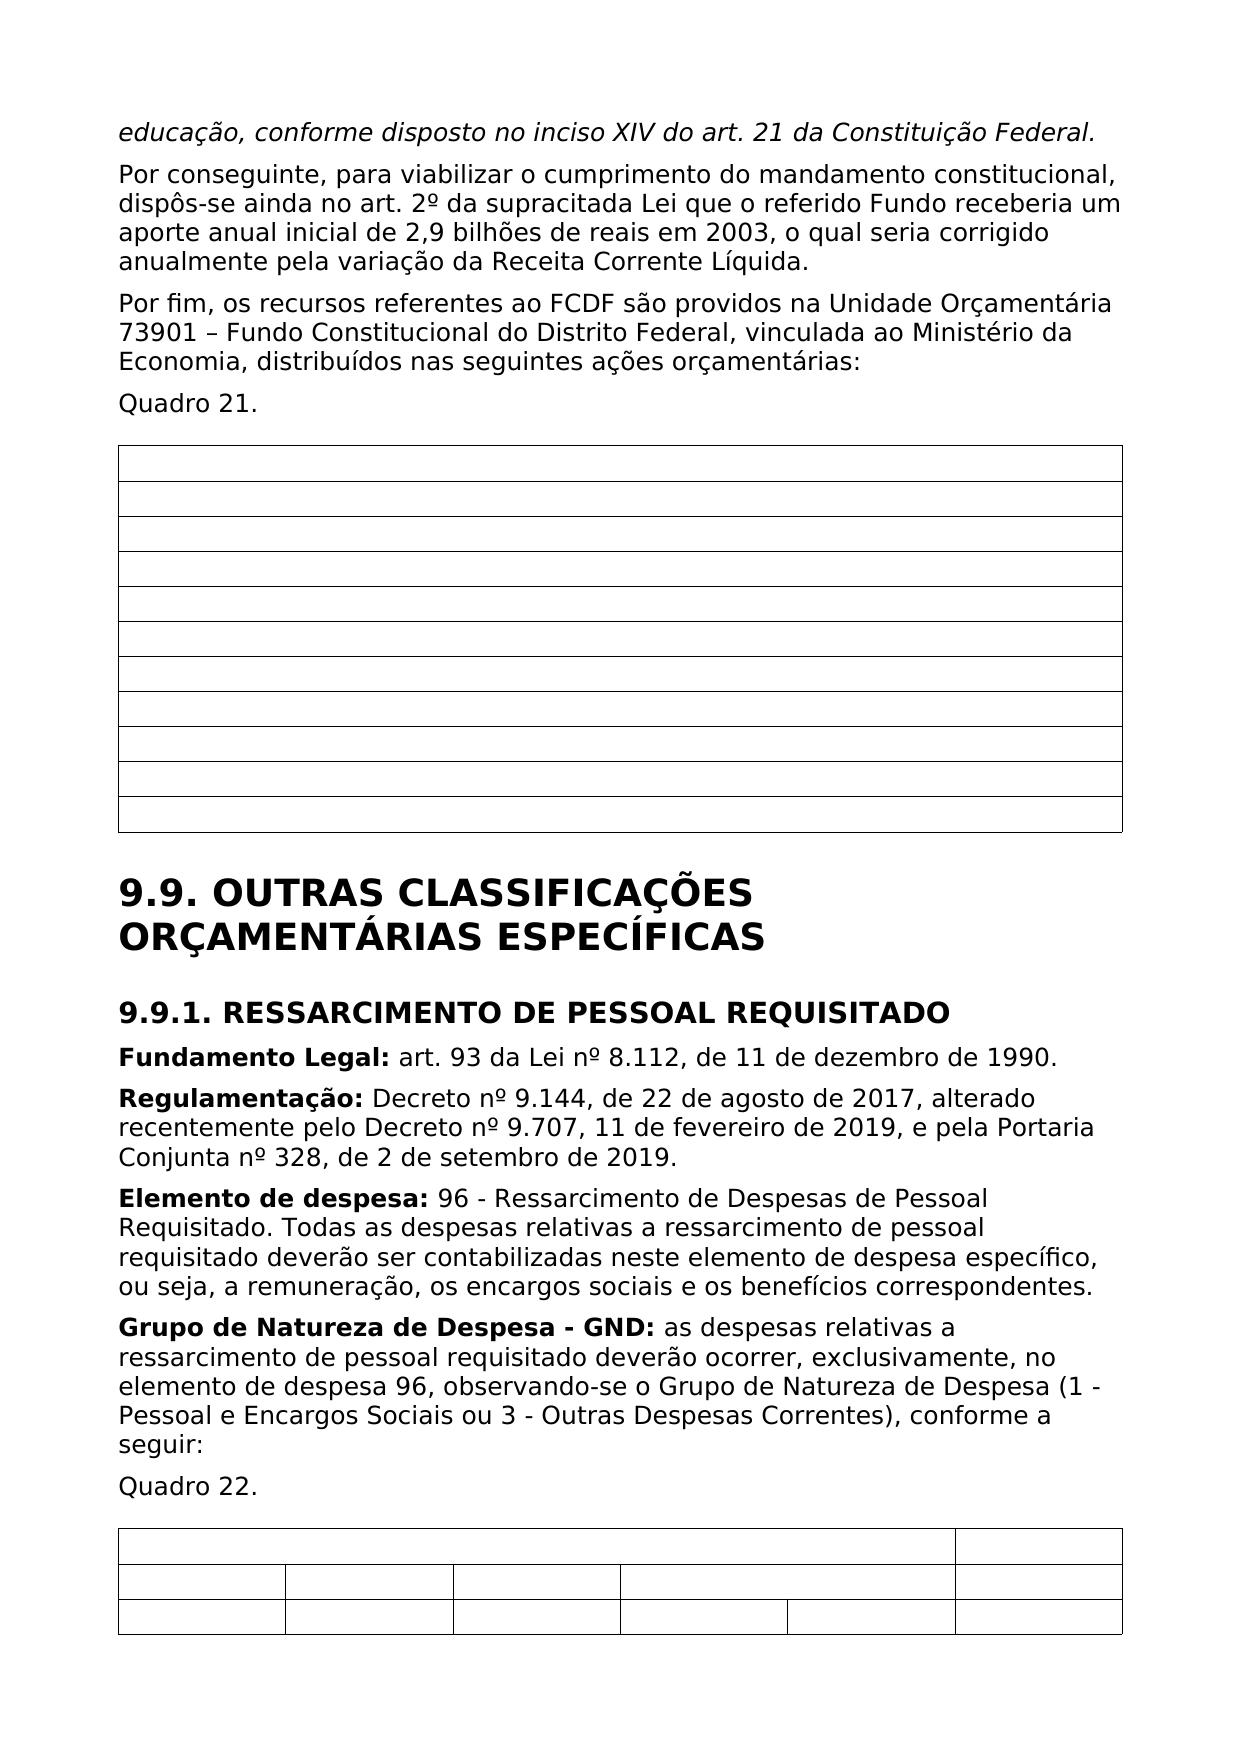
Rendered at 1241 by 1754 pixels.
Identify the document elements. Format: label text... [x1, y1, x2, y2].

table_cell [119, 622, 1122, 656]
table_cell [119, 762, 1122, 796]
table_cell [119, 587, 1122, 621]
table_cell [286, 1565, 453, 1598]
table_cell [119, 552, 1122, 586]
table_cell [621, 1600, 787, 1634]
table_cell [788, 1600, 955, 1634]
text Elemento de despesa: 96 - Ressarcimento de Despesas de Pessoal Requisitado. Todas as despesas relativas a ressarcimento de pessoal requisitado deverão ser contabilizadas neste elemento de despesa específico, ou seja, a remuneração, os encargos sociais e os benefícios correspondentes. [118, 1184, 1122, 1301]
table_cell [119, 797, 1122, 832]
text Quadro 22. [118, 1472, 1122, 1501]
text Fundamento Legal: art. 93 da Lei nº 8.112, de 11 de dezembro de 1990. [118, 1043, 1122, 1072]
subtitle 9.9. OUTRAS CLASSIFICAÇÕES ORÇAMENTÁRIAS ESPECÍFICAS [118, 871, 1122, 959]
table_cell [119, 692, 1122, 726]
table_cell [119, 1565, 285, 1598]
subtitle 9.9.1. RESSARCIMENTO DE PESSOAL REQUISITADO [118, 996, 1122, 1030]
table_cell [119, 517, 1122, 551]
table_cell [119, 657, 1122, 691]
table_cell [119, 1600, 285, 1634]
text educação, conforme disposto no inciso XIV do art. 21 da Constituição Federal. [118, 118, 1122, 147]
text Regulamentação: Decreto nº 9.144, de 22 de agosto de 2017, alterado recentemente pelo Decreto nº 9.707, 11 de fevereiro de 2019, e pela Portaria Conjunta nº 328, de 2 de setembro de 2019. [118, 1084, 1122, 1172]
table_cell [454, 1600, 620, 1634]
text Quadro 21. [118, 389, 1122, 418]
text Grupo de Natureza de Despesa - GND: as despesas relativas a ressarcimento de pessoal requisitado deverão ocorrer, exclusivamente, no elemento de despesa 96, observando-se o Grupo de Natureza de Despesa (1 - Pessoal e Encargos Sociais ou 3 - Outras Despesas Correntes), conforme a seguir: [118, 1313, 1122, 1459]
table_cell [119, 727, 1122, 761]
text Por conseguinte, para viabilizar o cumprimento do mandamento constitucional, dispôs-se ainda no art. 2º da supracitada Lei que o referido Fundo receberia um aporte anual inicial de 2,9 bilhões de reais em 2003, o qual seria corrigido anualmente pela variação da Receita Corrente Líquida. [118, 160, 1122, 276]
table_cell [119, 482, 1122, 516]
table_header [119, 446, 1122, 481]
table_header [956, 1529, 1122, 1563]
table_cell [956, 1600, 1122, 1634]
text Por fim, os recursos referentes ao FCDF são providos na Unidade Orçamentária 73901 – Fundo Constitucional do Distrito Federal, vinculada ao Ministério da Economia, distribuídos nas seguintes ações orçamentárias: [118, 289, 1122, 376]
table_cell [454, 1565, 620, 1598]
table_cell [621, 1565, 955, 1598]
table_cell [956, 1565, 1122, 1598]
table_header [119, 1529, 955, 1563]
table_cell [286, 1600, 453, 1634]
